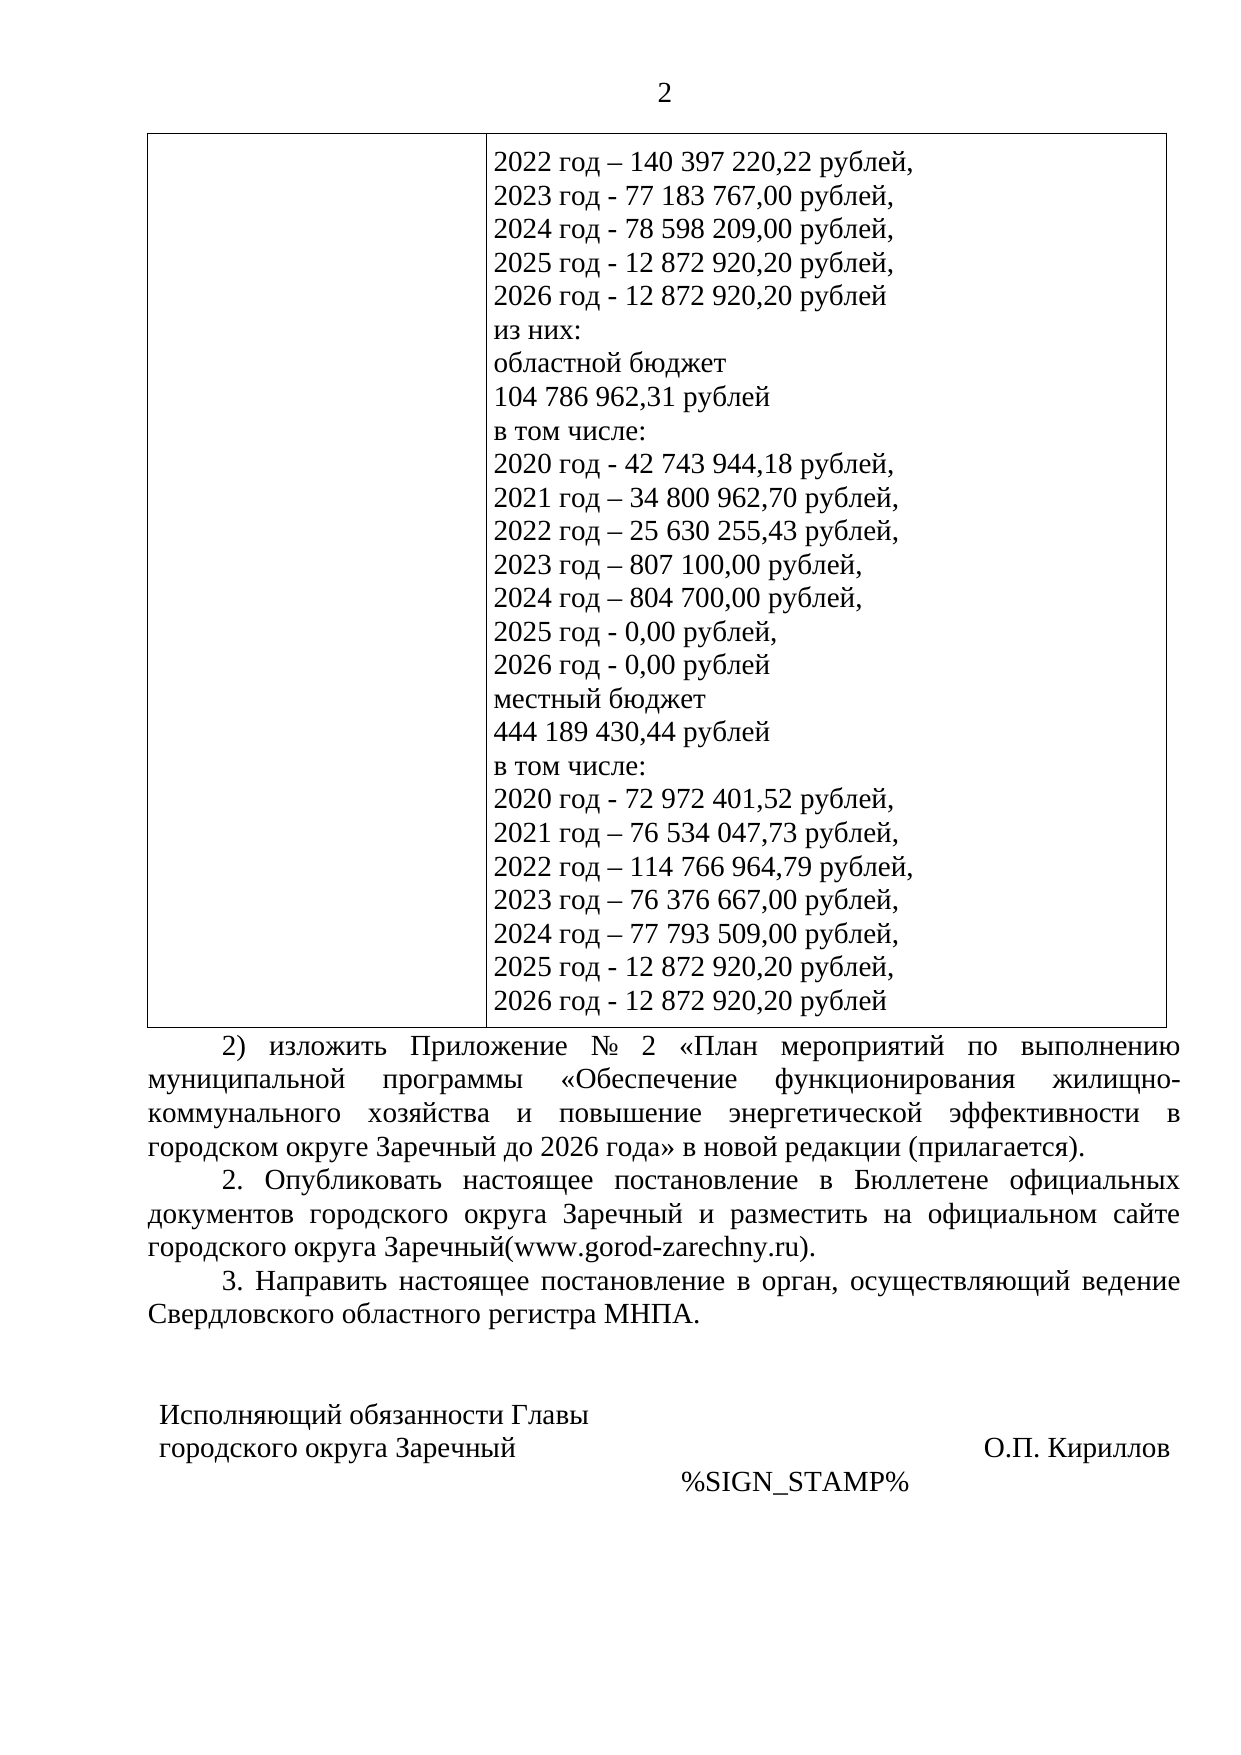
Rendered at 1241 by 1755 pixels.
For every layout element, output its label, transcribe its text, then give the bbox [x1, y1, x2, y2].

table_cell [148, 1464, 650, 1498]
table_header О.П. Кириллов [940, 1397, 1181, 1464]
table_header 2022 год – 140 397 220,22 рублей, 2023 год - 77 183 767,00 рублей, 2024 год - 78 598 209,00 рублей, 2025 год - 12 872 920,20 рублей, 2026 год - 12 872 920,20 рублей из них: областной бюджет 104 786 962,31 рублей в том числе: 2020 год - 42 743 944,18 рублей, 2021 год – 34 800 962,70 рублей, 2022 год – 25 630 255,43 рублей, 2023 год – 807 100,00 рублей, 2024 год – 804 700,00 рублей, 2025 год - 0,00 рублей, 2026 год - 0,00 рублей местный бюджет 444 189 430,44 рублей в том числе: 2020 год - 72 972 401,52 рублей, 2021 год – 76 534 047,73 рублей, 2022 год – 114 766 964,79 рублей, 2023 год – 76 376 667,00 рублей, 2024 год – 77 793 509,00 рублей, 2025 год - 12 872 920,20 рублей, 2026 год - 12 872 920,20 рублей [487, 134, 1166, 1027]
table_header Исполняющий обязанности Главы городского округа Заречный [148, 1397, 650, 1464]
text 3. Направить настоящее постановление в орган, осуществляющий ведение Свердловского областного регистра МНПА. [148, 1263, 1181, 1330]
table_cell [940, 1464, 1181, 1498]
text 2) изложить Приложение № 2 «План мероприятий по выполнению муниципальной программы «Обеспечение функционирования жилищно-коммунального хозяйства и повышение энергетической эффективности в городском округе Заречный до 2026 года» в новой редакции (прилагается). [148, 1028, 1181, 1162]
table_header [650, 1397, 940, 1464]
table_header [148, 134, 486, 1027]
text 2. Опубликовать настоящее постановление в Бюллетене официальных документов городского округа Заречный и разместить на официальном сайте городского округа Заречный(www.gorod-zarechny.ru). [148, 1162, 1181, 1263]
table_cell %SIGN_STAMP% [650, 1464, 940, 1498]
